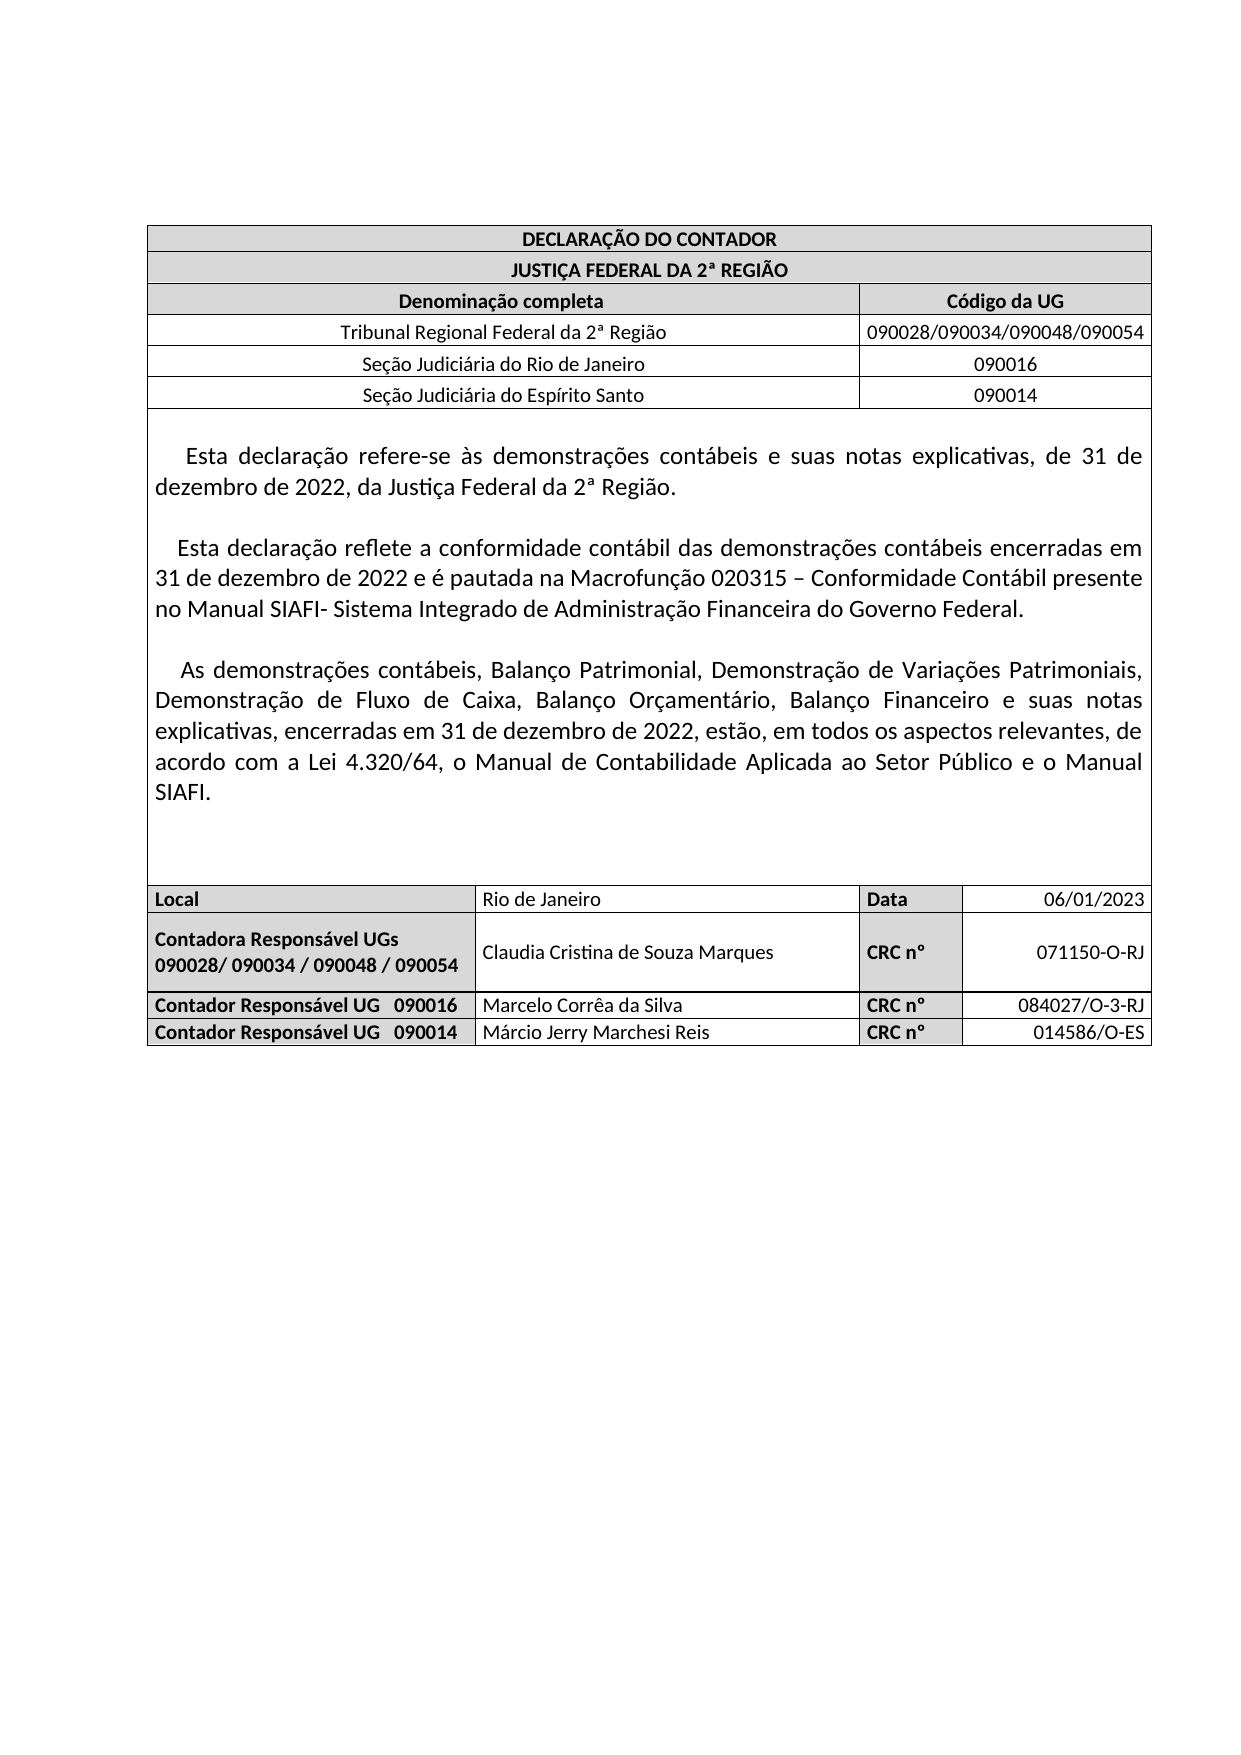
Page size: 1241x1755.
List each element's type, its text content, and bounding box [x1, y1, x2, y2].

table_cell CRC nº [860, 1019, 962, 1044]
table_cell [860, 859, 962, 885]
table_cell Seção Judiciária do Rio de Janeiro [148, 346, 859, 376]
table_cell CRC nº [860, 913, 962, 991]
table_header [148, 198, 1152, 225]
table_cell 071150-O-RJ [963, 913, 1151, 991]
table_cell CRC nº [860, 993, 962, 1018]
table_cell JUSTIÇA FEDERAL DA 2ª REGIÃO [148, 252, 1151, 282]
table_cell [148, 832, 1151, 859]
table_cell 090028/090034/090048/090054 [860, 315, 1151, 345]
table_cell 090014 [860, 377, 1151, 407]
table_cell DECLARAÇÃO DO CONTADOR [148, 226, 1151, 251]
table_cell [148, 807, 1151, 832]
table_cell Marcelo Corrêa da Silva [476, 993, 859, 1018]
table_cell Data [860, 886, 962, 912]
table_cell Denominação completa [148, 284, 859, 314]
table_cell Seção Judiciária do Espírito Santo [148, 377, 859, 407]
table_cell Rio de Janeiro [476, 886, 859, 912]
table_cell 014586/O-ES [963, 1019, 1151, 1044]
table_cell [148, 859, 475, 885]
table_cell Contador Responsável UG 090014 [148, 1019, 475, 1044]
table_cell Código da UG [860, 284, 1151, 314]
table_cell Claudia Cristina de Souza Marques [476, 913, 859, 991]
table_cell Tribunal Regional Federal da 2ª Região [148, 315, 859, 345]
table_cell Contador Responsável UG 090016 [148, 993, 475, 1018]
table_cell [475, 859, 859, 885]
table_cell [962, 859, 1151, 885]
table_cell 084027/O-3-RJ [963, 993, 1151, 1018]
table_cell Esta declaração refere-se às demonstrações contábeis e suas notas explicativas, de 31 de dezembro de 2022, da Justiça Federal da 2ª Região. Esta declaração reflete a conformidade contábil das demonstrações contábeis encerradas em 31 de dezembro de 2022 e é pautada na Macrofunção 020315 – Conformidade Contábil presente no Manual SIAFI- Sistema Integrado de Administração Financeira do Governo Federal. As demonstrações contábeis, Balanço Patrimonial, Demonstração de Variações Patrimoniais, Demonstração de Fluxo de Caixa, Balanço Orçamentário, Balanço Financeiro e suas notas explicativas, encerradas em 31 de dezembro de 2022, estão, em todos os aspectos relevantes, de acordo com a Lei 4.320/64, o Manual de Contabilidade Aplicada ao Setor Público e o Manual SIAFI. [148, 409, 1151, 807]
table_cell 06/01/2023 [963, 886, 1151, 912]
table_cell Local [148, 886, 475, 912]
table_cell Contadora Responsável UGs 090028/ 090034 / 090048 / 090054 [148, 913, 475, 991]
table_cell Márcio Jerry Marchesi Reis [476, 1019, 859, 1044]
table_cell 090016 [860, 346, 1151, 376]
